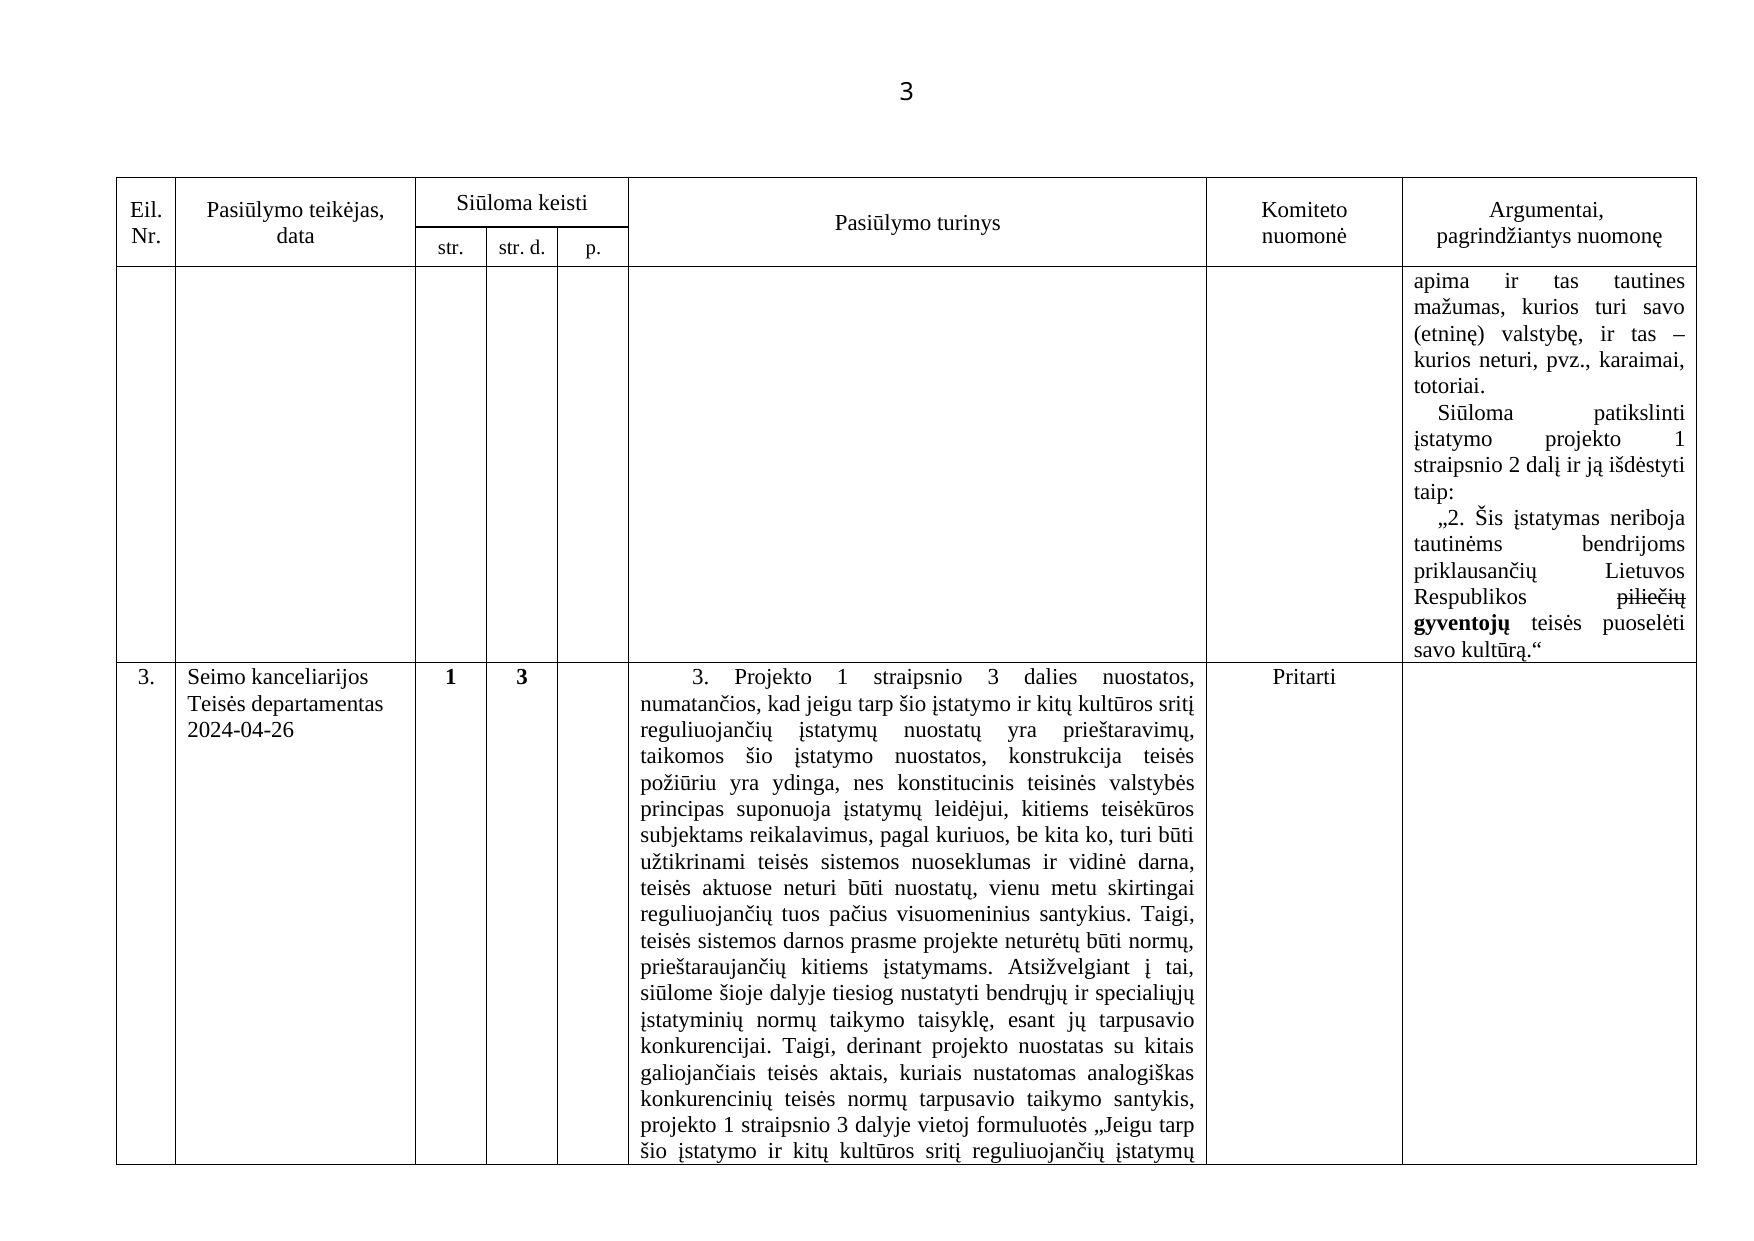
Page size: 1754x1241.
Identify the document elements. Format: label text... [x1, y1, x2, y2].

table_cell [558, 663, 628, 1164]
table_header Pasiūlymo teikėjas, data [176, 178, 415, 266]
table_cell [416, 267, 486, 662]
table_cell [1207, 267, 1402, 662]
table_cell [176, 267, 415, 662]
table_cell Pritarti [1207, 663, 1402, 1164]
table_cell 3. [117, 663, 175, 1164]
table_cell [1403, 663, 1696, 1164]
table_cell 3. Projekto 1 straipsnio 3 dalies nuostatos, numatančios, kad jeigu tarp šio įstatymo ir kitų kultūros sritį reguliuojančių įstatymų nuostatų yra prieštaravimų, taikomos šio įstatymo nuostatos, konstrukcija teisės požiūriu yra ydinga, nes konstitucinis teisinės valstybės principas suponuoja įstatymų leidėjui, kitiems teisėkūros subjektams reikalavimus, pagal kuriuos, be kita ko, turi būti užtikrinami teisės sistemos nuoseklumas ir vidinė darna, teisės aktuose neturi būti nuostatų, vienu metu skirtingai reguliuojančių tuos pačius visuomeninius santykius. Taigi, teisės sistemos darnos prasme projekte neturėtų būti normų, prieštaraujančių kitiems įstatymams. Atsižvelgiant į tai, siūlome šioje dalyje tiesiog nustatyti bendrųjų ir specialiųjų įstatyminių normų taikymo taisyklę, esant jų tarpusavio konkurencijai. Taigi, derinant projekto nuostatas su kitais galiojančiais teisės aktais, kuriais nustatomas analogiškas konkurencinių teisės normų tarpusavio taikymo santykis, projekto 1 straipsnio 3 dalyje vietoj formuluotės „Jeigu tarp šio įstatymo ir kitų kultūros sritį reguliuojančių įstatymų [629, 663, 1206, 1164]
table_header Argumentai, pagrindžiantys nuomonę [1403, 178, 1696, 266]
table_cell 1 [416, 663, 486, 1164]
table_cell [117, 267, 175, 662]
table_cell apima ir tas tautines mažumas, kurios turi savo (etninę) valstybę, ir tas – kurios neturi, pvz., karaimai, totoriai. Siūloma patikslinti įstatymo projekto 1 straipsnio 2 dalį ir ją išdėstyti taip: „2. Šis įstatymas neriboja tautinėms bendrijoms priklausančių Lietuvos Respublikos piliečių gyventojų teisės puoselėti savo kultūrą.“ [1403, 267, 1696, 662]
table_cell [558, 267, 628, 662]
table_header Pasiūlymo turinys [629, 178, 1206, 266]
table_cell p. [558, 228, 628, 266]
table_cell 3 [487, 663, 557, 1164]
table_cell Seimo kanceliarijos Teisės departamentas 2024-04-26 [176, 663, 415, 1164]
table_header Eil. Nr. [117, 178, 175, 266]
table_header Siūloma keisti [416, 178, 628, 226]
table_cell str. [416, 228, 486, 266]
table_header Komiteto nuomonė [1207, 178, 1402, 266]
table_cell str. d. [487, 228, 557, 266]
table_cell [629, 267, 1206, 662]
table_cell [487, 267, 557, 662]
